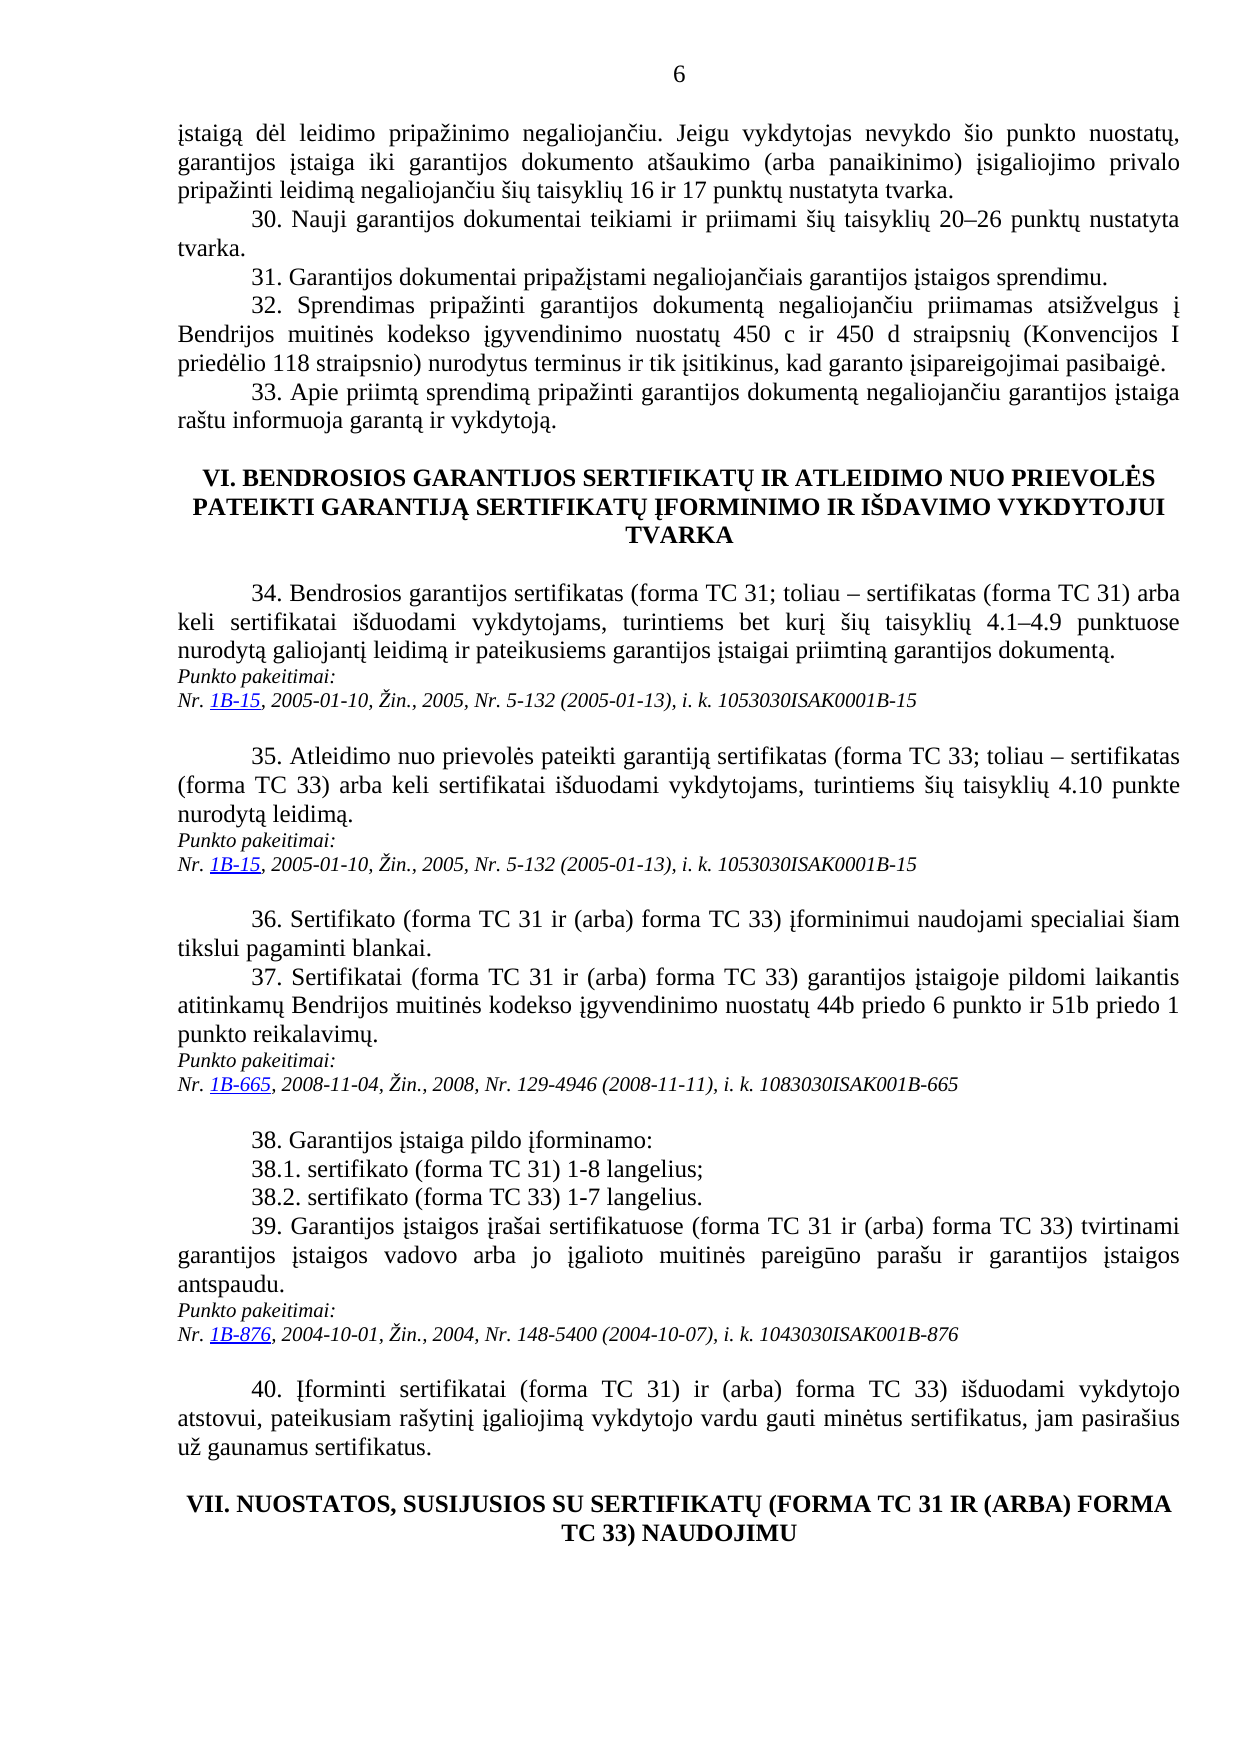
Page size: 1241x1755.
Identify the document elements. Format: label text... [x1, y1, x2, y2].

text Punkto pakeitimai: [177, 1048, 1181, 1072]
text 40. Įforminti sertifikatai (forma TC 31) ir (arba) forma TC 33) išduodami vykdytojo atstovui, pateikusiam rašytinį įgaliojimą vykdytojo vardu gauti minėtus sertifikatus, jam pasirašius už gaunamus sertifikatus. [177, 1374, 1181, 1461]
text 38. Garantijos įstaiga pildo įforminamo: [177, 1125, 1181, 1154]
text Nr. 1B-15, 2005-01-10, Žin., 2005, Nr. 5-132 (2005-01-13), i. k. 1053030ISAK0001B-15 [177, 688, 1181, 712]
text 30. Nauji garantijos dokumentai teikiami ir priimami šių taisyklių 20–26 punktų nustatyta tvarka. [177, 204, 1181, 262]
text 32. Sprendimas pripažinti garantijos dokumentą negaliojančiu priimamas atsižvelgus į Bendrijos muitinės kodekso įgyvendinimo nuostatų 450 c ir 450 d straipsnių (Konvencijos I priedėlio 118 straipsnio) nurodytus terminus ir tik įsitikinus, kad garanto įsipareigojimai pasibaigė. [177, 291, 1181, 377]
text Punkto pakeitimai: [177, 827, 1181, 852]
text 38.2. sertifikato (forma TC 33) 1-7 langelius. [177, 1182, 1181, 1211]
text 31. Garantijos dokumentai pripažįstami negaliojančiais garantijos įstaigos sprendimu. [177, 262, 1181, 291]
text 37. Sertifikatai (forma TC 31 ir (arba) forma TC 33) garantijos įstaigoje pildomi laikantis atitinkamų Bendrijos muitinės kodekso įgyvendinimo nuostatų 44b priedo 6 punkto ir 51b priedo 1 punkto reikalavimų. [177, 962, 1181, 1048]
text įstaigą dėl leidimo pripažinimo negaliojančiu. Jeigu vykdytojas nevykdo šio punkto nuostatų, garantijos įstaiga iki garantijos dokumento atšaukimo (arba panaikinimo) įsigaliojimo privalo pripažinti leidimą negaliojančiu šių taisyklių 16 ir 17 punktų nustatyta tvarka. [177, 118, 1181, 204]
text 38.1. sertifikato (forma TC 31) 1-8 langelius; [177, 1154, 1181, 1182]
text 36. Sertifikato (forma TC 31 ir (arba) forma TC 33) įforminimui naudojami specialiai šiam tikslui pagaminti blankai. [177, 904, 1181, 962]
text VII. NUOSTATOS, SUSIJUSIOS SU SERTIFIKATŲ (FORMA TC 31 IR (ARBA) FORMA TC 33) NAUDOJIMU [177, 1489, 1181, 1547]
text Nr. 1B-665, 2008-11-04, Žin., 2008, Nr. 129-4946 (2008-11-11), i. k. 1083030ISAK001B-665 [177, 1072, 1181, 1096]
text 39. Garantijos įstaigos įrašai sertifikatuose (forma TC 31 ir (arba) forma TC 33) tvirtinami garantijos įstaigos vadovo arba jo įgalioto muitinės pareigūno parašu ir garantijos įstaigos antspaudu. [177, 1211, 1181, 1297]
text Nr. 1B-15, 2005-01-10, Žin., 2005, Nr. 5-132 (2005-01-13), i. k. 1053030ISAK0001B-15 [177, 852, 1181, 876]
text Punkto pakeitimai: [177, 664, 1181, 688]
text Nr. 1B-876, 2004-10-01, Žin., 2004, Nr. 148-5400 (2004-10-07), i. k. 1043030ISAK001B-876 [177, 1322, 1181, 1346]
text VI. BENDROSIOS GARANTIJOS SERTIFIKATŲ IR ATLEIDIMO NUO PRIEVOLĖS PATEIKTI GARANTIJĄ SERTIFIKATŲ ĮFORMINIMO IR IŠDAVIMO VYKDYTOJUI TVARKA [177, 463, 1181, 549]
text 34. Bendrosios garantijos sertifikatas (forma TC 31; toliau – sertifikatas (forma TC 31) arba keli sertifikatai išduodami vykdytojams, turintiems bet kurį šių taisyklių 4.1–4.9 punktuose nurodytą galiojantį leidimą ir pateikusiems garantijos įstaigai priimtiną garantijos dokumentą. [177, 578, 1181, 664]
text 35. Atleidimo nuo prievolės pateikti garantiją sertifikatas (forma TC 33; toliau – sertifikatas (forma TC 33) arba keli sertifikatai išduodami vykdytojams, turintiems šių taisyklių 4.10 punkte nurodytą leidimą. [177, 741, 1181, 827]
text Punkto pakeitimai: [177, 1297, 1181, 1322]
text 33. Apie priimtą sprendimą pripažinti garantijos dokumentą negaliojančiu garantijos įstaiga raštu informuoja garantą ir vykdytoją. [177, 377, 1181, 434]
